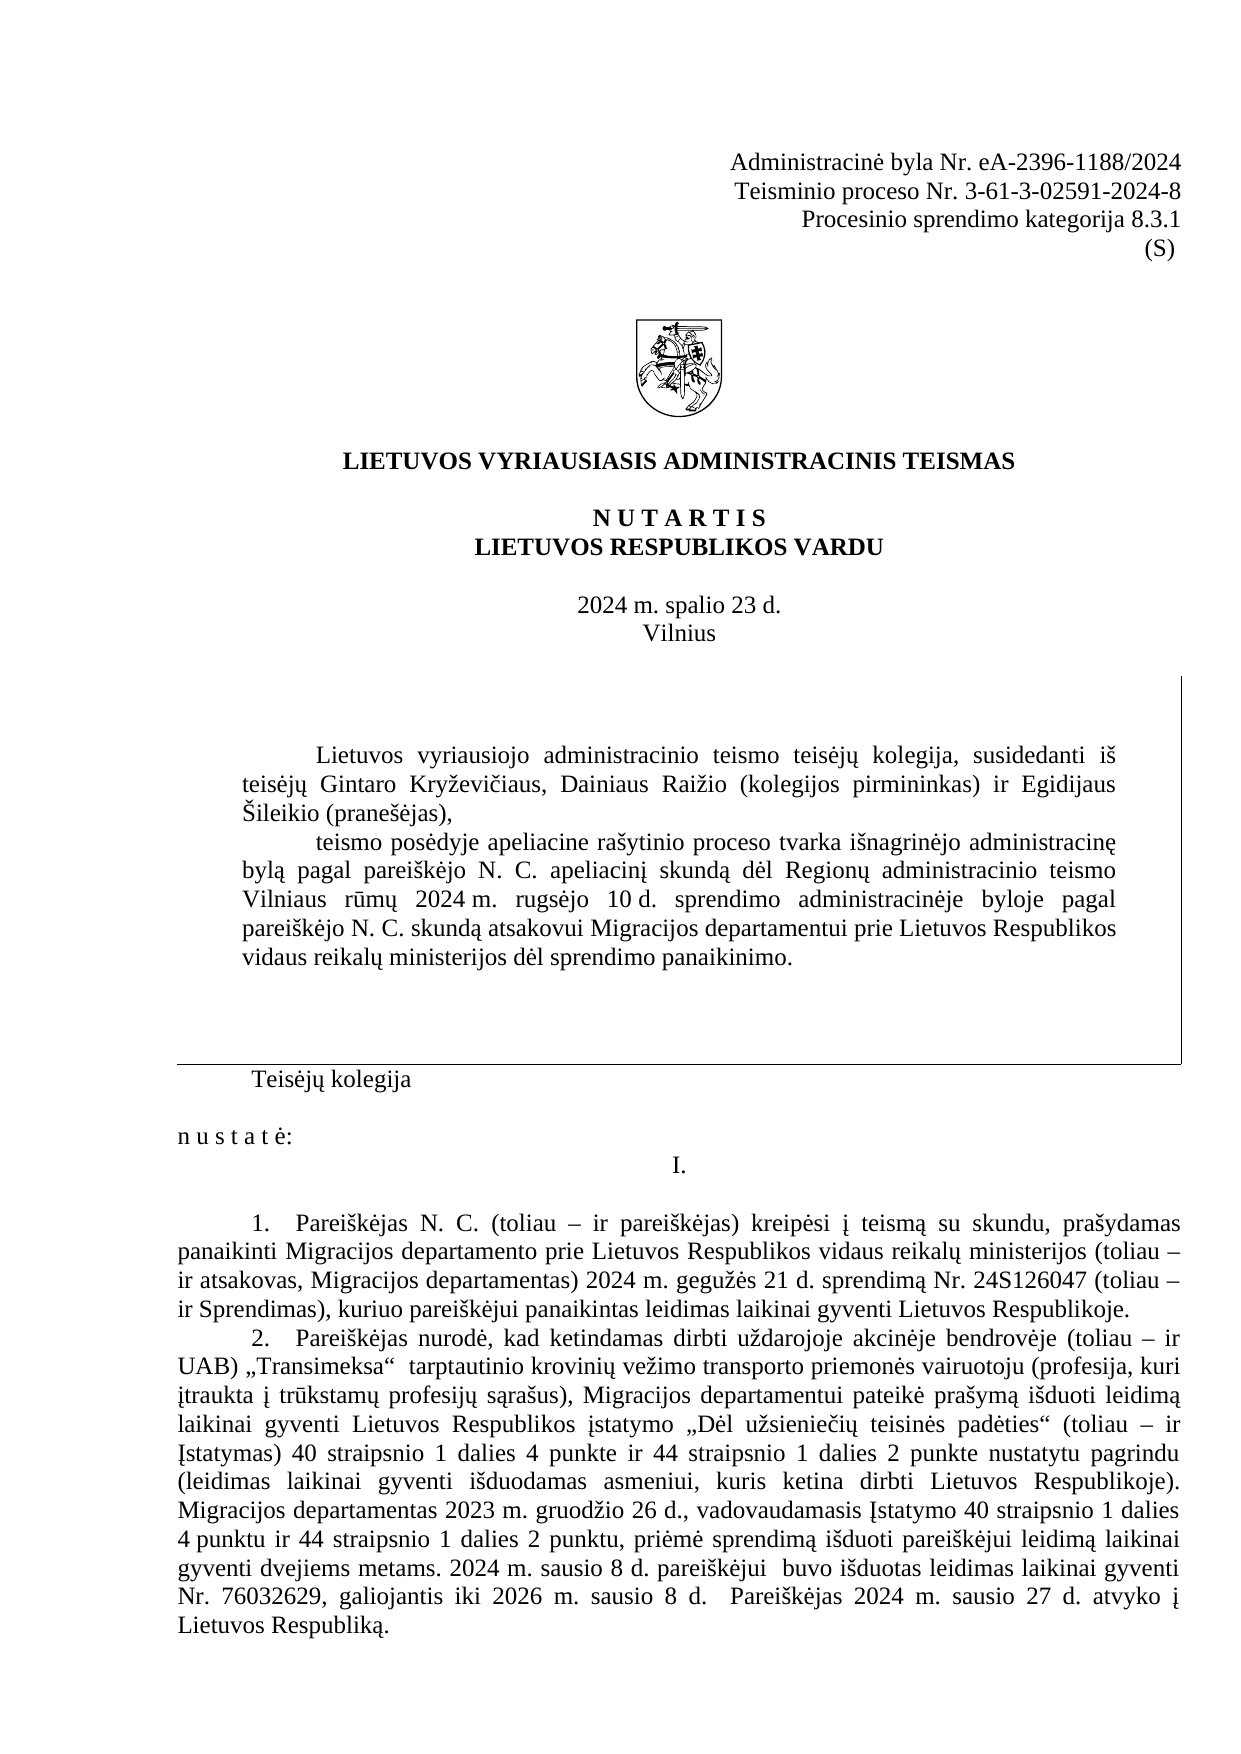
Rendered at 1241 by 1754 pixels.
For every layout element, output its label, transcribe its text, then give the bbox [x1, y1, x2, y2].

text (S) [177, 233, 1181, 262]
text 1. Pareiškėjas N. C. (toliau – ir pareiškėjas) kreipėsi į teismą su skundu, prašydamas panaikinti Migracijos departamento prie Lietuvos Respublikos vidaus reikalų ministerijos (toliau – ir atsakovas, Migracijos departamentas) 2024 m. gegužės 21 d. sprendimą Nr. 24S126047 (toliau – ir Sprendimas), kuriuo pareiškėjui panaikintas leidimas laikinai gyventi Lietuvos Respublikoje. [177, 1208, 1181, 1323]
text I. [177, 1150, 1181, 1179]
text 2024 m. spalio 23 d. [177, 590, 1181, 618]
text Vilnius [177, 618, 1181, 647]
text Teisminio proceso Nr. 3-61-3-02591-2024-8 [177, 176, 1181, 204]
text LIETUVOS VYRIAUSIASIS ADMINISTRACINIS TEISMAS [177, 446, 1181, 475]
text LIETUVOS RESPUBLIKOS VARDU [177, 532, 1181, 561]
text 2. Pareiškėjas nurodė, kad ketindamas dirbti uždarojoje akcinėje bendrovėje (toliau – ir UAB) „Transimeksa“ tarptautinio krovinių vežimo transporto priemonės vairuotoju (profesija, kuri įtraukta į trūkstamų profesijų sąrašus), Migracijos departamentui pateikė prašymą išduoti leidimą laikinai gyventi Lietuvos Respublikos įstatymo „Dėl užsieniečių teisinės padėties“ (toliau – ir Įstatymas) 40 straipsnio 1 dalies 4 punkte ir 44 straipsnio 1 dalies 2 punkte nustatytu pagrindu (leidimas laikinai gyventi išduodamas asmeniui, kuris ketina dirbti Lietuvos Respublikoje). Migracijos departamentas 2023 m. gruodžio 26 d., vadovaudamasis Įstatymo 40 straipsnio 1 dalies 4 punktu ir 44 straipsnio 1 dalies 2 punktu, priėmė sprendimą išduoti pareiškėjui leidimą laikinai gyventi dvejiems metams. 2024 m. sausio 8 d. pareiškėjui buvo išduotas leidimas laikinai gyventi Nr. 76032629, galiojantis iki 2026 m. sausio 8 d. Pareiškėjas 2024 m. sausio 27 d. atvyko į Lietuvos Respubliką. [177, 1323, 1181, 1639]
text Lietuvos vyriausiojo administracinio teismo teisėjų kolegija, susidedanti iš teisėjų Gintaro Kryževičiaus, Dainiaus Raižio (kolegijos pirmininkas) ir Egidijaus Šileikio (pranešėjas), [177, 676, 1181, 827]
text teismo posėdyje apeliacine rašytinio proceso tvarka išnagrinėjo administracinę bylą pagal pareiškėjo N. C. apeliacinį skundą dėl Regionų administracinio teismo Vilniaus rūmų 2024 m. rugsėjo 10 d. sprendimo administracinėje byloje pagal pareiškėjo N. C. skundą atsakovui Migracijos departamentui prie Lietuvos Respublikos vidaus reikalų ministerijos dėl sprendimo panaikinimo. [177, 827, 1181, 971]
text Procesinio sprendimo kategorija 8.3.1 [177, 204, 1181, 233]
text N U T A R T I S [177, 503, 1181, 532]
text n u s t a t ė: [177, 1121, 1181, 1150]
text Teisėjų kolegija [177, 1064, 1181, 1093]
text Administracinė byla Nr. eA-2396-1188/2024 [177, 147, 1181, 176]
